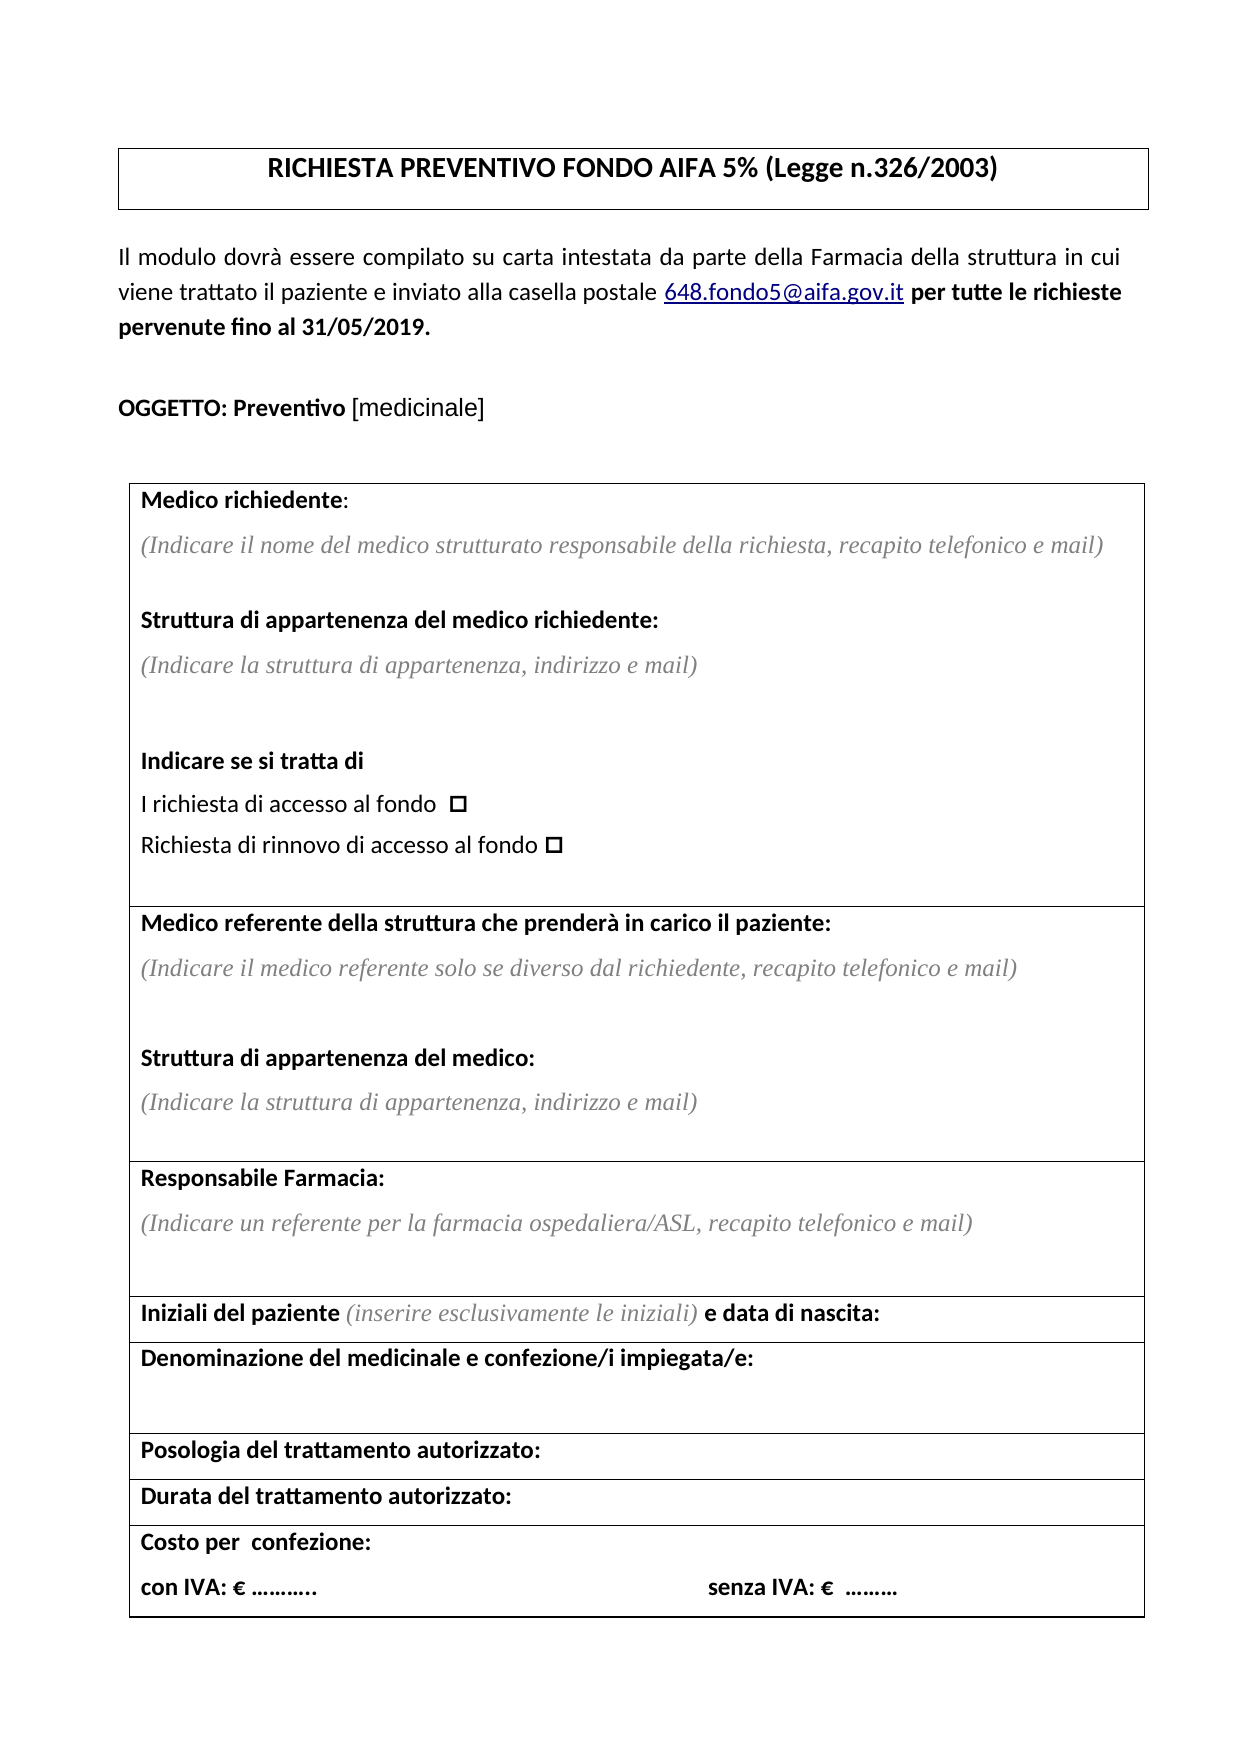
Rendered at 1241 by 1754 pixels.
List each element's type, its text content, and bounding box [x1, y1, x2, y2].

table_header RICHIESTA PREVENTIVO FONDO AIFA 5% (Legge n.326/2003) [119, 149, 1148, 209]
table_cell Iniziali del paziente (inserire esclusivamente le iniziali) e data di nascita: [130, 1297, 1144, 1342]
table_cell Responsabile Farmacia: (Indicare un referente per la farmacia ospedaliera/ASL, recapito telefonico e mail) [130, 1162, 1144, 1296]
table_header Medico richiedente: (Indicare il nome del medico strutturato responsabile della richiesta, recapito telefonico e mail) Struttura di appartenenza del medico richiedente: (Indicare la struttura di appartenenza, indirizzo e mail) Indicare se si tratta di I richiesta di accesso al fondo □ Richiesta di rinnovo di accesso al fondo □ [130, 484, 1144, 906]
table_cell Denominazione del medicinale e confezione/i impiegata/e: [130, 1343, 1144, 1433]
table_cell Costo per confezione: con IVA: € ……….. senza IVA: € ……… [130, 1526, 1144, 1616]
table_cell Durata del trattamento autorizzato: [130, 1480, 1144, 1525]
text Il modulo dovrà essere compilato su carta intestata da parte della Farmacia della struttura in cui viene trattato il paziente e inviato alla casella postale 648.fondo5@aifa.gov.it per tutte le richieste pervenute fino al 31/05/2019. [118, 241, 1122, 341]
table_cell Medico referente della struttura che prenderà in carico il paziente: (Indicare il medico referente solo se diverso dal richiedente, recapito telefonico e mail) Struttura di appartenenza del medico: (Indicare la struttura di appartenenza, indirizzo e mail) [130, 907, 1144, 1161]
text OGGETTO: Preventivo [medicinale] [118, 392, 1122, 422]
table_cell Posologia del trattamento autorizzato: [130, 1434, 1144, 1479]
